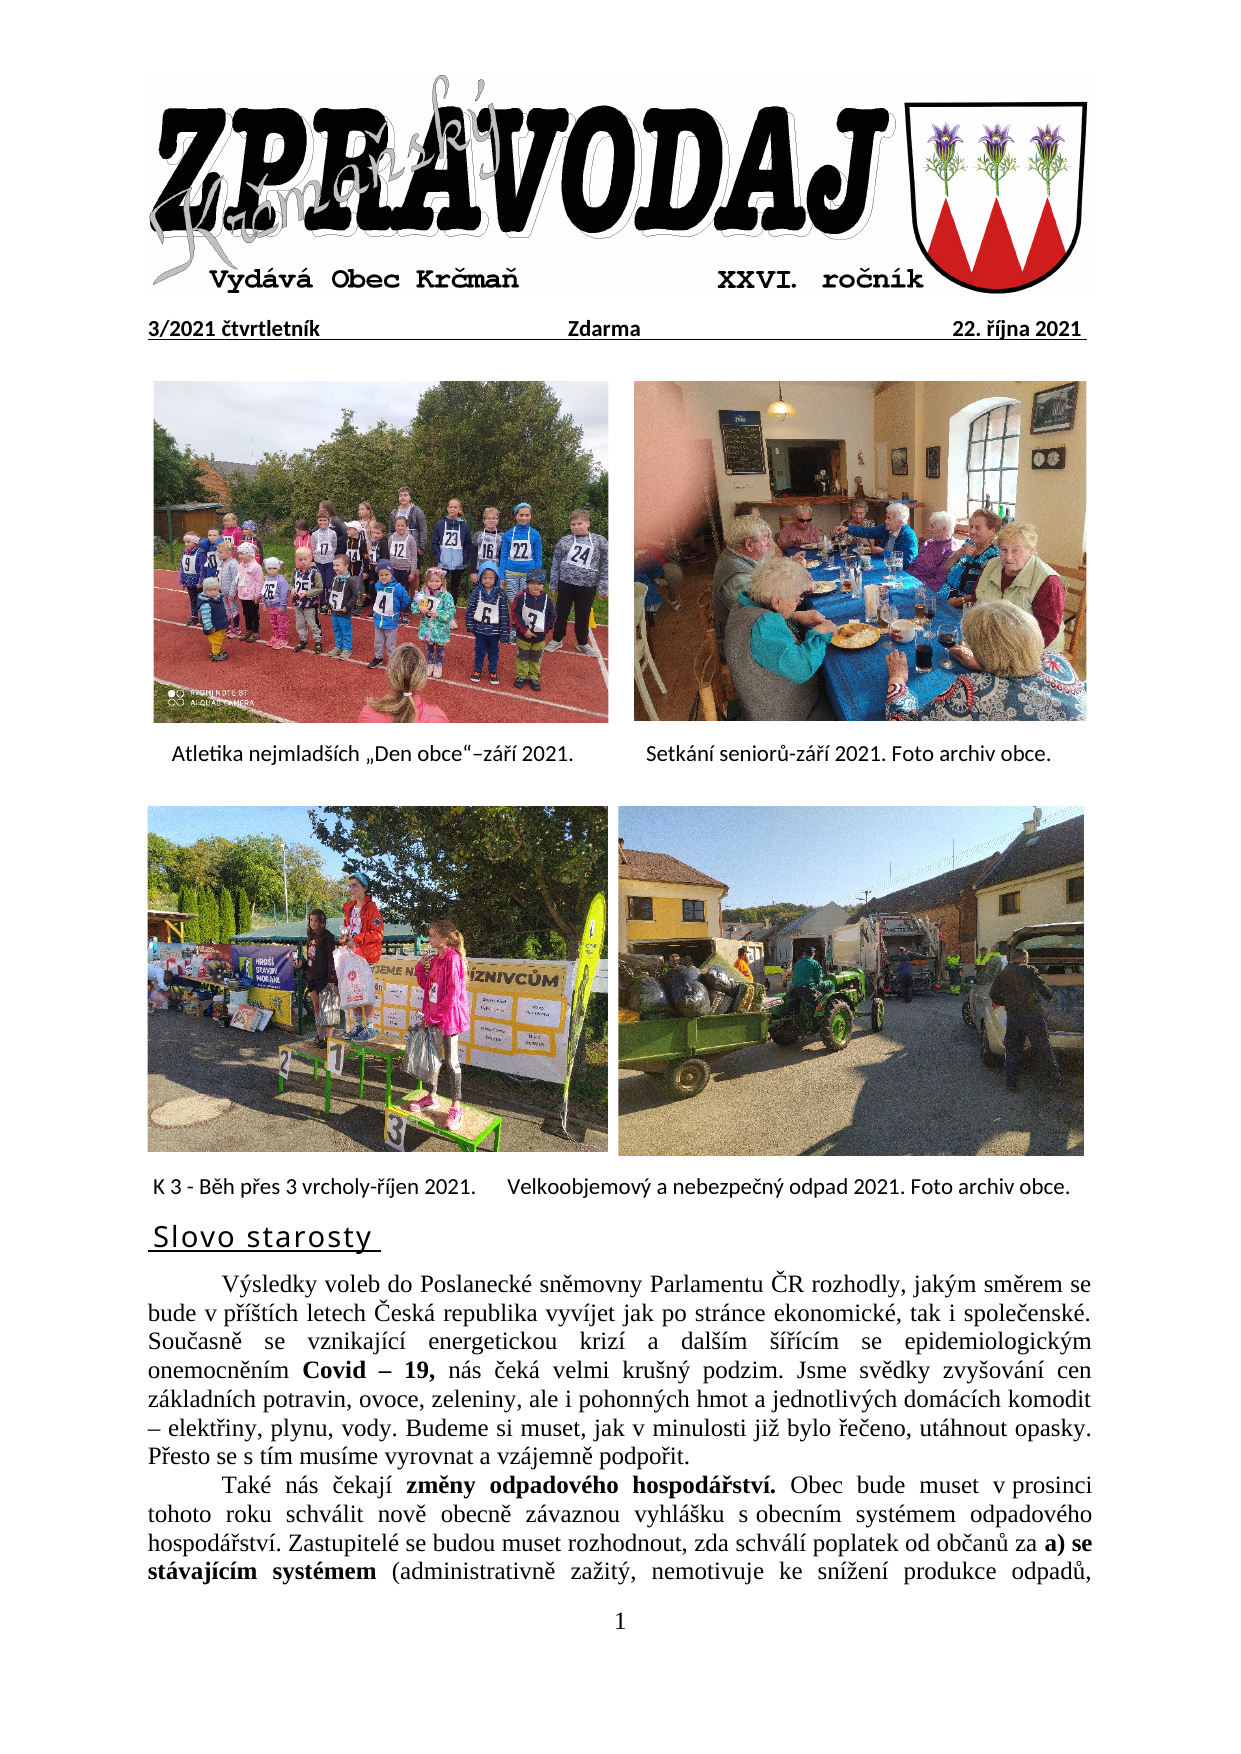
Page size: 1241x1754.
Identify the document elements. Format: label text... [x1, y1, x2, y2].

text Výsledky voleb do Poslanecké sněmovny Parlamentu ČR rozhodly, jakým směrem se bude v příštích letech Česká republika vyvíjet jak po stránce ekonomické, tak i společenské. Současně se vznikající energetickou krizí a dalším šířícím se epidemiologickým onemocněním Covid – 19, nás čeká velmi krušný podzim. Jsme svědky zvyšování cen základních potravin, ovoce, zeleniny, ale i pohonných hmot a jednotlivých domácích komodit – elektřiny, plynu, vody. Budeme si muset, jak v minulosti již bylo řečeno, utáhnout opasky. Přesto se s tím musíme vyrovnat a vzájemně podpořit. [148, 1269, 1092, 1470]
text Atletika nejmladších „Den obce“–září 2021. Setkání seniorů-září 2021. Foto archiv obce. [148, 739, 1092, 767]
text 3/2021 čtvrtletník Zdarma 22. října 2021 [148, 314, 1092, 342]
text Slovo starosty [148, 1217, 1092, 1256]
text Také nás čekají změny odpadového hospodářství. Obec bude muset v prosinci tohoto roku schválit nově obecně závaznou vyhlášku s obecním systémem odpadového hospodářství. Zastupitelé se budou muset rozhodnout, zda schválí poplatek od občanů za a) se stávajícím systémem (administrativně zažitý, nemotivuje ke snížení produkce odpadů, [148, 1470, 1092, 1585]
text K 3 - Běh přes 3 vrcholy-říjen 2021. Velkoobjemový a nebezpečný odpad 2021. Foto archiv obce. [148, 1172, 1092, 1200]
